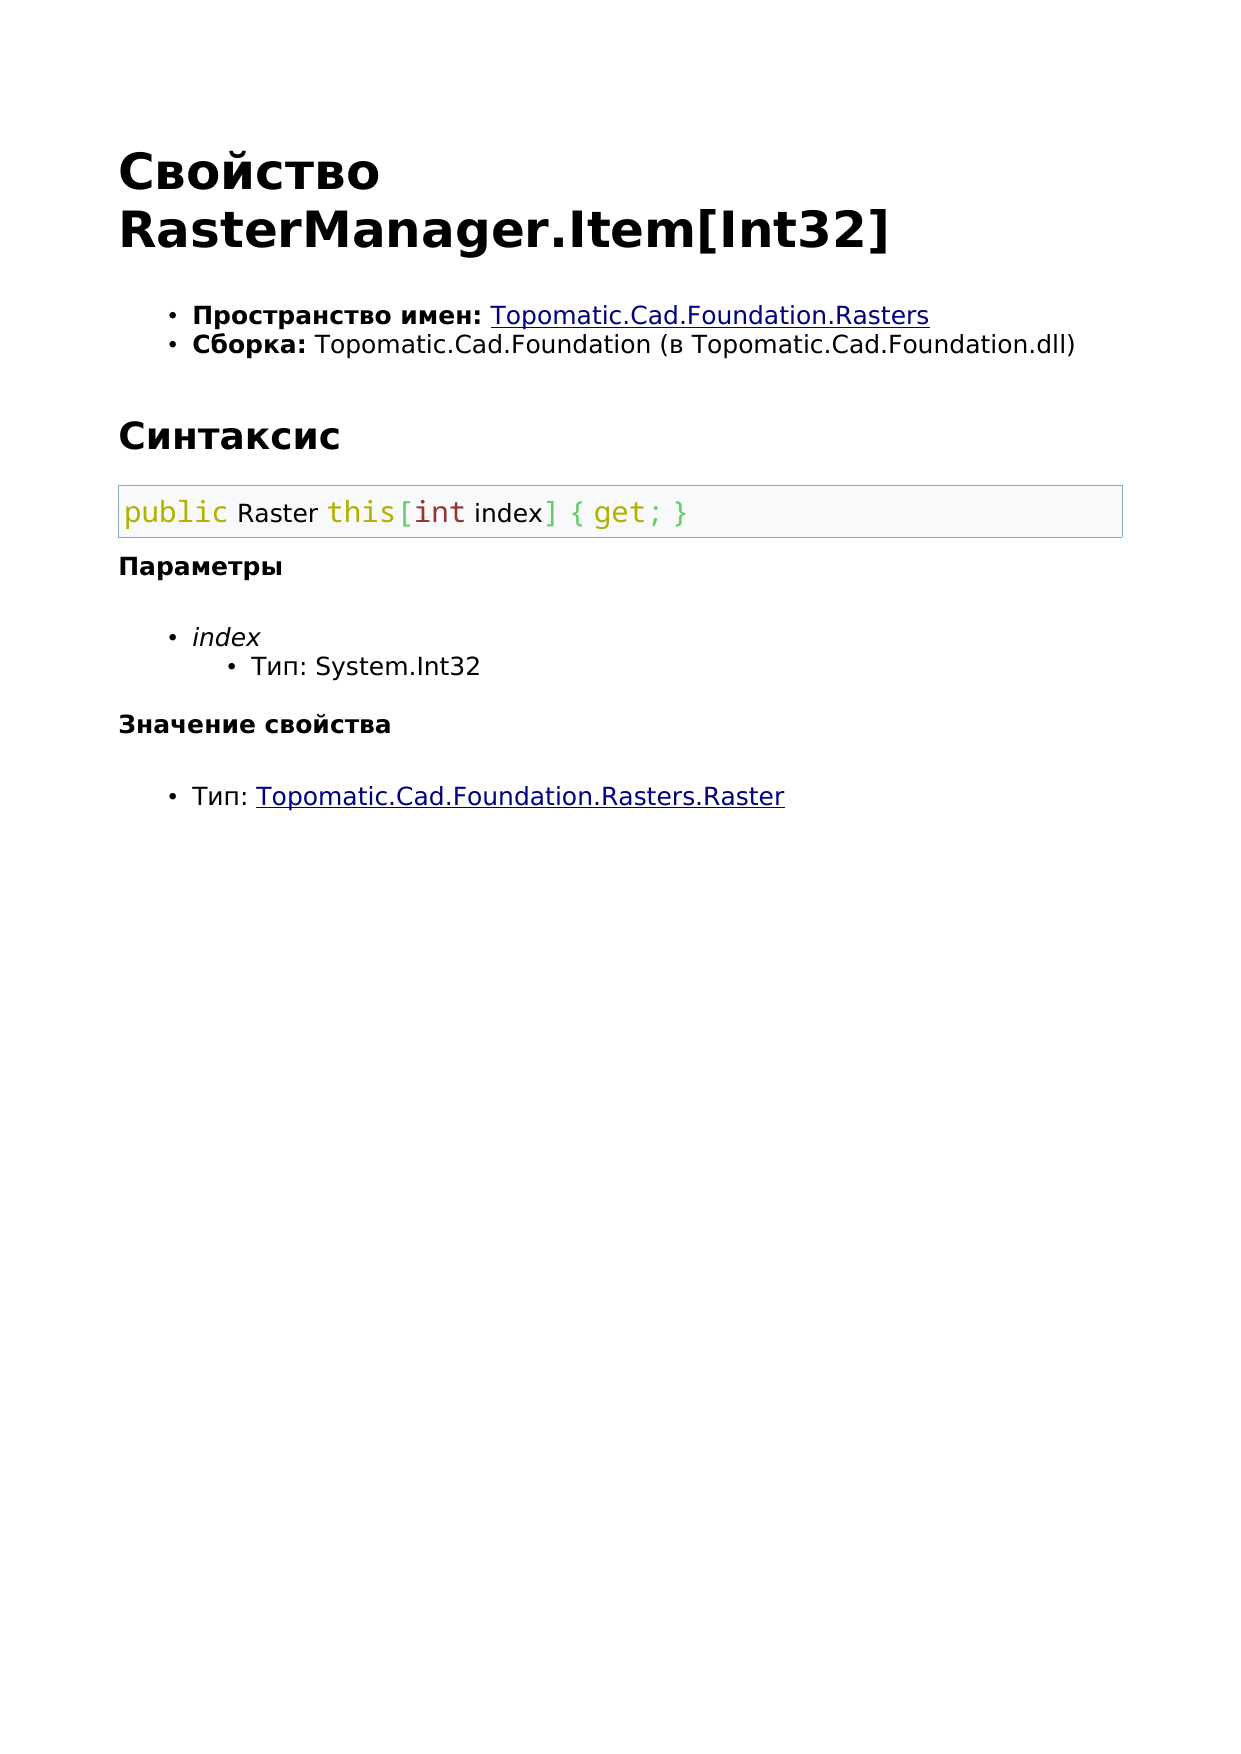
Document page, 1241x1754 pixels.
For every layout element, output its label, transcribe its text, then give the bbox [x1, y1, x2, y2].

text Значение свойства [118, 711, 1122, 740]
list Тип: Topomatic.Cad.Foundation.Rasters.Raster [177, 782, 1122, 811]
list Пространство имен: Topomatic.Cad.Foundation.Rasters [177, 302, 1122, 331]
list index [177, 623, 1122, 652]
subtitle Синтаксис [118, 414, 1122, 458]
table_header public Raster this[int index] { get; } [119, 486, 1122, 537]
list Сборка: Topomatic.Cad.Foundation (в Topomatic.Cad.Foundation.dll) [177, 331, 1122, 360]
list Тип: System.Int32 [236, 652, 1122, 681]
text Параметры [118, 552, 1122, 581]
subtitle Свойство RasterManager.Item[Int32] [118, 143, 1122, 259]
